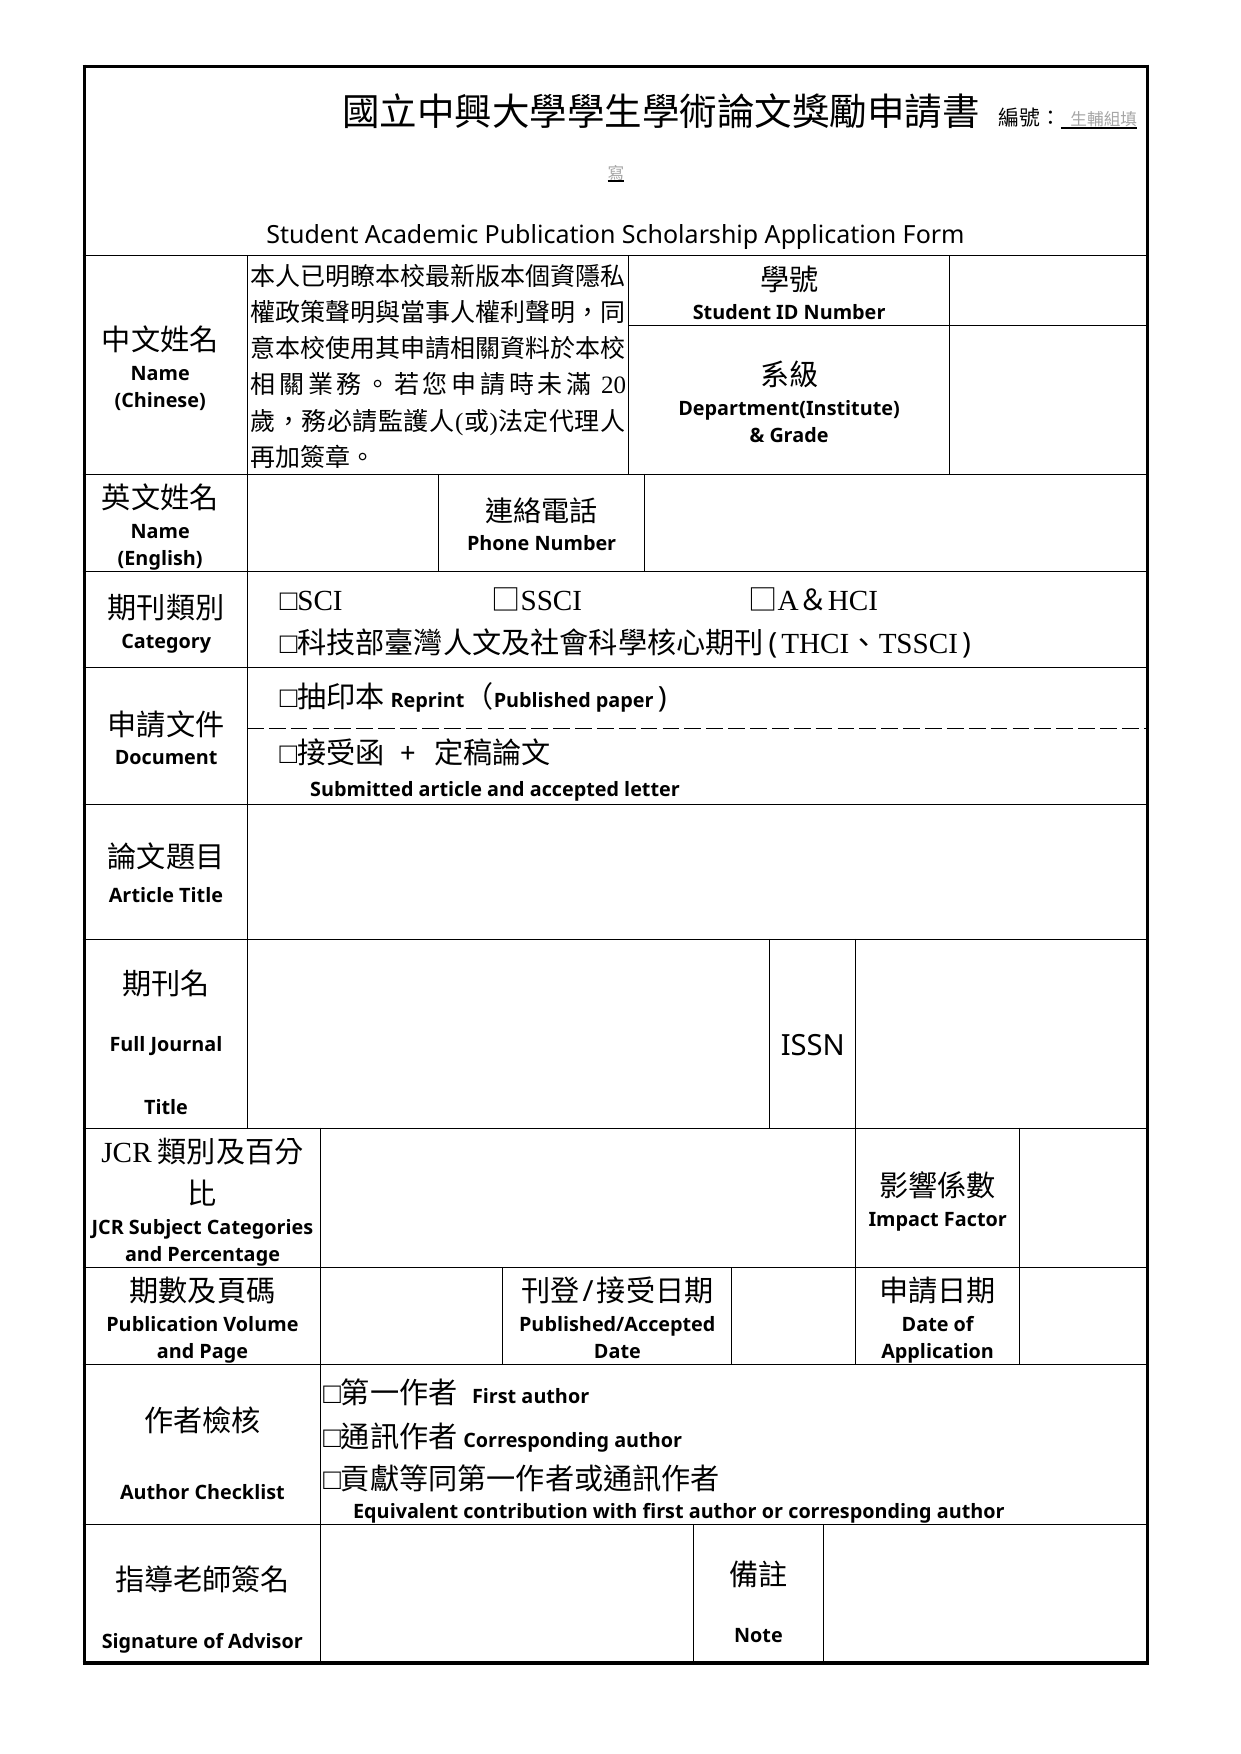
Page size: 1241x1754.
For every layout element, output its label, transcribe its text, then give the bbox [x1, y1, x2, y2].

table_cell [321, 1525, 693, 1661]
table_cell 影響係數Impact Factor [856, 1129, 1019, 1267]
table_cell [950, 326, 1146, 474]
table_cell 本人已明瞭本校最新版本個資隱私權政策聲明與當事人權利聲明，同意本校使用其申請相關資料於本校相關業務。若您申請時未滿20歲，務必請監護人(或)法定代理人再加簽章。 [248, 256, 628, 474]
table_cell [824, 1525, 1146, 1661]
table_cell ISSN [770, 940, 855, 1127]
table_cell [1020, 1129, 1146, 1267]
table_cell [732, 1268, 855, 1364]
table_cell □接受函 + 定稿論文 Submitted article and accepted letter [248, 728, 1146, 804]
table_cell □抽印本Reprint（Published paper) [248, 668, 1146, 727]
table_cell □SCI □SSCI □A＆HCI □科技部臺灣人文及社會科學核心期刊(THCI、TSSCI) [248, 572, 1146, 667]
table_cell [856, 940, 1146, 1127]
table_cell 中文姓名 Name (Chinese) [86, 256, 247, 474]
table_cell 期刊類別 Category [86, 572, 247, 667]
table_cell 指導老師簽名Signature of Advisor [86, 1525, 320, 1661]
table_header 國立中興大學學生學術論文獎勵申請書 編號： 生輔組填寫 Student Academic Publication Scholarship Application Form [86, 68, 1146, 255]
table_cell 申請文件 Document [86, 668, 247, 804]
table_cell 刊登/接受日期 Published/Accepted Date [503, 1268, 731, 1364]
table_cell [248, 805, 1146, 939]
table_cell 論文題目 Article Title [86, 805, 247, 939]
table_cell 英文姓名Name (English) [86, 475, 247, 571]
table_cell [248, 475, 438, 571]
table_cell 申請日期 Date of Application [856, 1268, 1019, 1364]
table_cell [321, 1129, 855, 1267]
table_cell [248, 940, 769, 1127]
table_cell 連絡電話 Phone Number [439, 475, 644, 571]
table_cell JCR類別及百分比 JCR Subject Categories and Percentage [86, 1129, 320, 1267]
table_cell 期刊名 Full Journal Title [86, 940, 247, 1127]
table_cell 備註 Note [694, 1525, 823, 1661]
table_cell [950, 256, 1146, 325]
table_cell 作者檢核 Author Checklist [86, 1365, 320, 1524]
table_cell [321, 1268, 502, 1364]
table_cell 系級 Department(Institute) & Grade [629, 326, 949, 474]
table_cell 期數及頁碼Publication Volume and Page [86, 1268, 320, 1364]
table_cell □第一作者 First author □通訊作者Corresponding author □貢獻等同第一作者或通訊作者 Equivalent contribution with first author or corresponding author [321, 1365, 1146, 1524]
table_cell [1020, 1268, 1146, 1364]
table_cell 學號 Student ID Number [629, 256, 949, 325]
table_cell [645, 475, 1146, 571]
